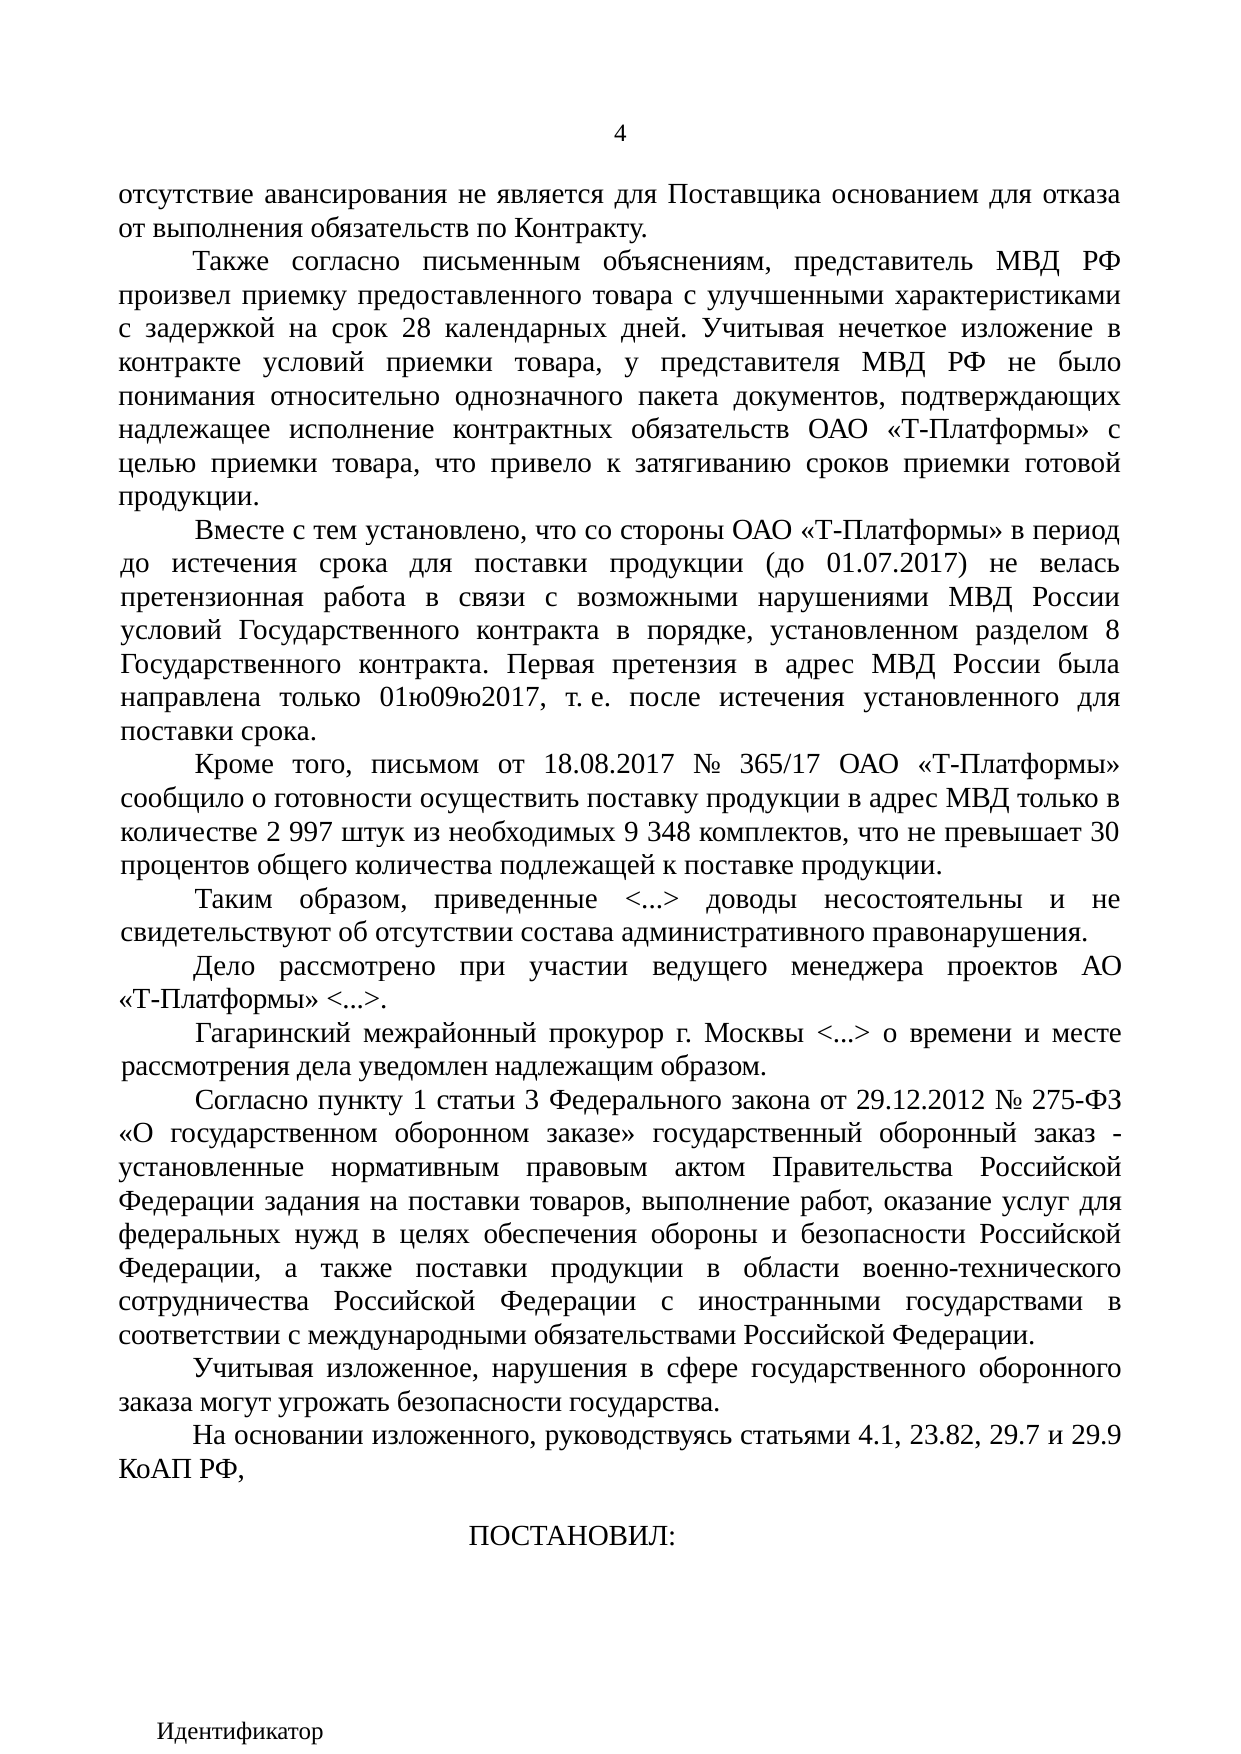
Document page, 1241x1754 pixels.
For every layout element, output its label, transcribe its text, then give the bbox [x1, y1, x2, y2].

text Таким образом, приведенные <...> доводы несостоятельны и не свидетельствуют об отсутствии состава административного правонарушения. [120, 881, 1121, 948]
text отсутствие авансирования не является для Поставщика основанием для отказа от выполнения обязательств по Контракту. [118, 176, 1122, 243]
text Дело рассмотрено при участии ведущего менеджера проектов АО «Т‑Платформы» <...>. [118, 948, 1122, 1015]
text Также согласно письменным объяснениям, представитель МВД РФ произвел приемку предоставленного товара с улучшенными характеристиками с задержкой на срок 28 календарных дней. Учитывая нечеткое изложение в контракте условий приемки товара, у представителя МВД РФ не было понимания относительно однозначного пакета документов, подтверждающих надлежащее исполнение контрактных обязательств ОАО «Т-Платформы» с целью приемки товара, что привело к затягиванию сроков приемки готовой продукции. [118, 243, 1122, 512]
text ПОСТАНОВИЛ: [118, 1518, 1122, 1552]
text Учитывая изложенное, нарушения в сфере государственного оборонного заказа могут угрожать безопасности государства. [118, 1350, 1122, 1417]
text Гагаринский межрайонный прокурор г. Москвы <...> о времени и месте рассмотрения дела уведомлен надлежащим образом. [121, 1015, 1122, 1082]
text На основании изложенного, руководствуясь статьями 4.1, 23.82, 29.7 и 29.9 КоАП РФ, [118, 1417, 1122, 1484]
text Согласно пункту 1 статьи 3 Федерального закона от 29.12.2012 № 275-ФЗ «О государственном оборонном заказе» государственный оборонный заказ - установленные нормативным правовым актом Правительства Российской Федерации задания на поставки товаров, выполнение работ, оказание услуг для федеральных нужд в целях обеспечения обороны и безопасности Российской Федерации, а также поставки продукции в области военно-технического сотрудничества Российской Федерации с иностранными государствами в соответствии с международными обязательствами Российской Федерации. [118, 1082, 1122, 1350]
text Вместе с тем установлено, что со стороны ОАО «Т-Платформы» в период до истечения срока для поставки продукции (до 01.07.2017) не велась претензионная работа в связи с возможными нарушениями МВД России условий Государственного контракта в порядке, установленном разделом 8 Государственного контракта. Первая претензия в адрес МВД России была направлена только 01ю09ю2017, т. е. после истечения установленного для поставки срока. [120, 512, 1121, 747]
text Кроме того, письмом от 18.08.2017 № 365/17 ОАО «Т-Платформы» сообщило о готовности осуществить поставку продукции в адрес МВД только в количестве 2 997 штук из необходимых 9 348 комплектов, что не превышает 30 процентов общего количества подлежащей к поставке продукции. [120, 747, 1121, 881]
